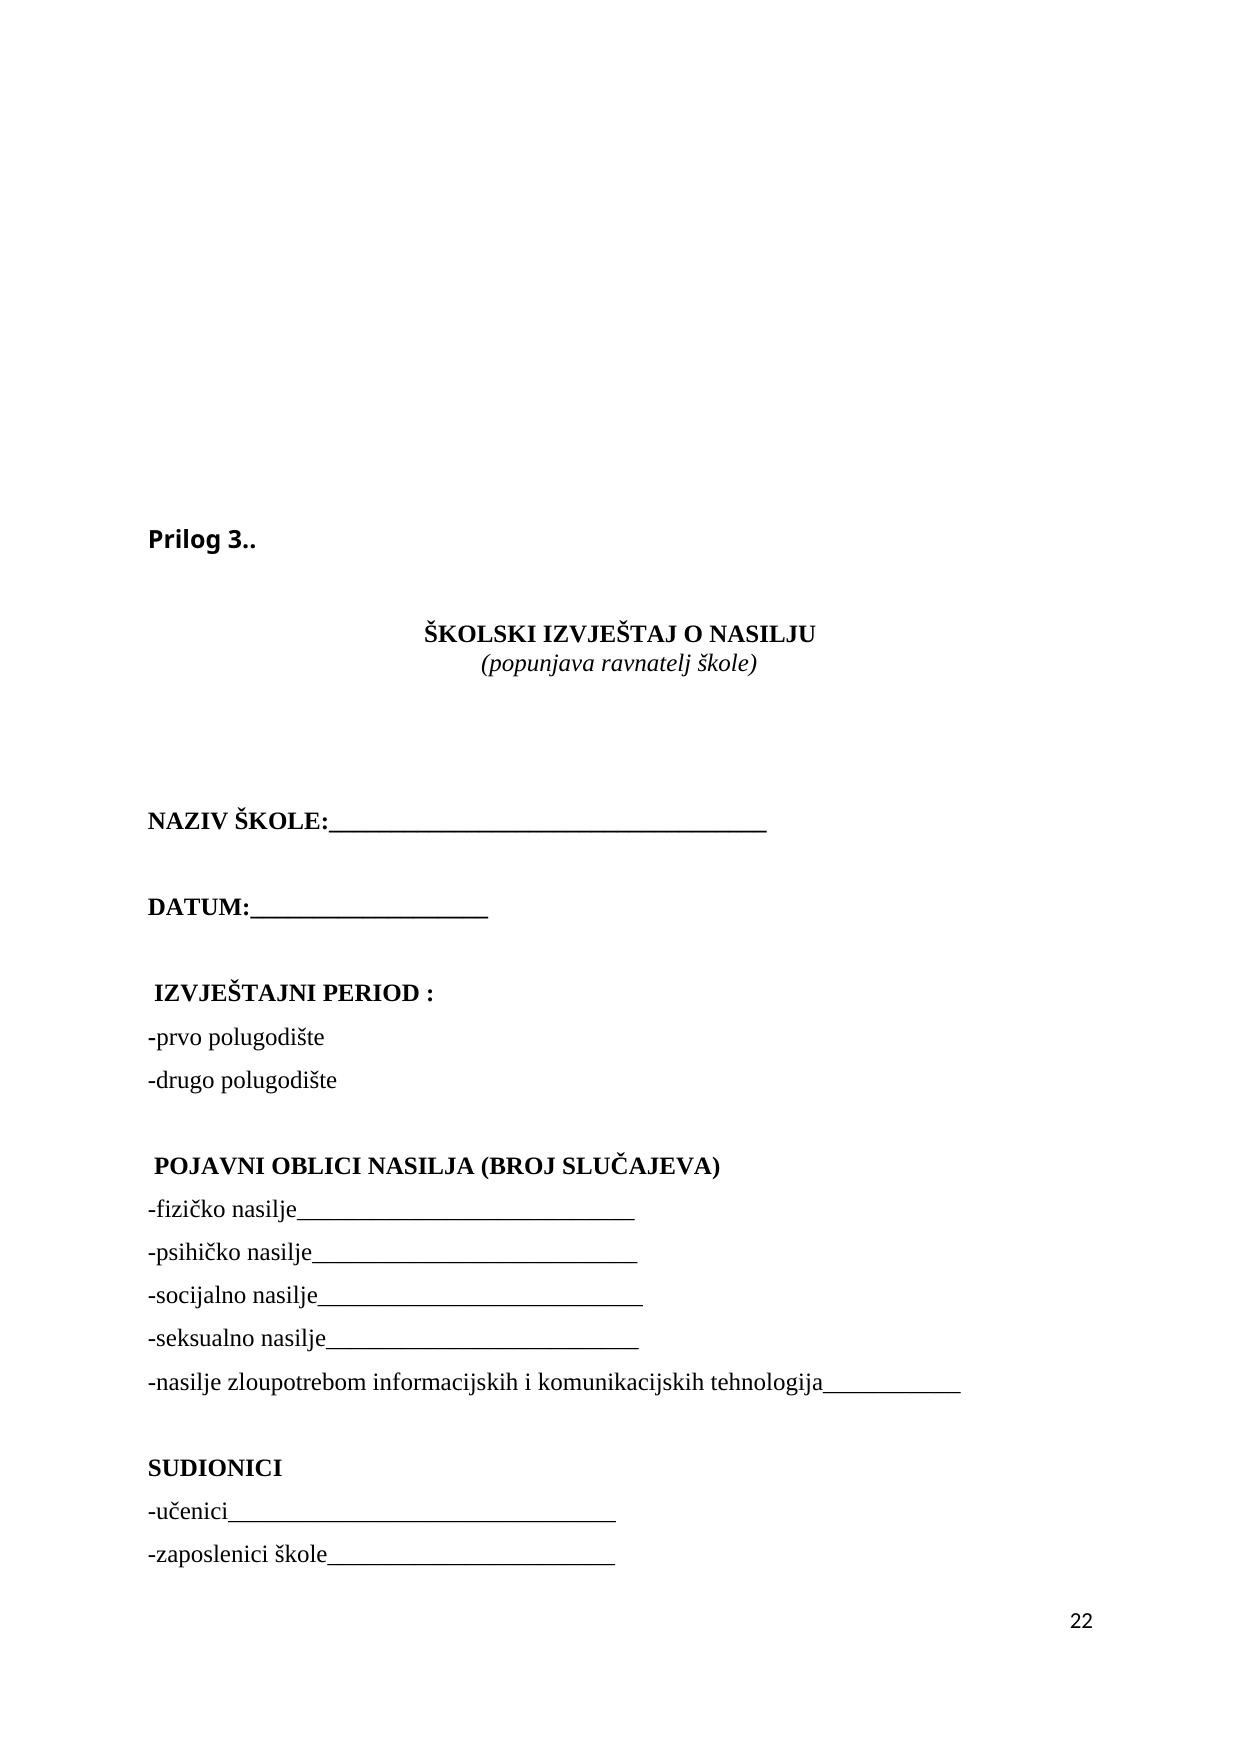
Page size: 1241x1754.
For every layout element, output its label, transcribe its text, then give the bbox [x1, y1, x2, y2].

text DATUM:___________________ [148, 892, 1093, 921]
text ŠKOLSKI IZVJEŠTAJ O NASILJU [148, 619, 1093, 648]
text -socijalno nasilje__________________________ [148, 1280, 1093, 1309]
text -prvo polugodište [148, 1022, 1093, 1050]
text (popunjava ravnatelj škole) [148, 648, 1093, 677]
text SUDIONICI [148, 1453, 1093, 1482]
text -fizičko nasilje___________________________ [148, 1194, 1093, 1223]
text -nasilje zloupotrebom informacijskih i komunikacijskih tehnologija___________ [148, 1367, 1093, 1395]
text IZVJEŠTAJNI PERIOD : [148, 978, 1093, 1007]
text POJAVNI OBLICI NASILJA (BROJ SLUČAJEVA) [148, 1151, 1093, 1180]
text -seksualno nasilje_________________________ [148, 1323, 1093, 1352]
text NAZIV ŠKOLE:___________________________________ [148, 806, 1093, 835]
text -psihičko nasilje__________________________ [148, 1237, 1093, 1266]
text -zaposlenici škole_______________________ [148, 1539, 1093, 1568]
text Prilog 3.. [148, 522, 1093, 556]
text -drugo polugodište [148, 1065, 1093, 1093]
text -učenici_______________________________ [148, 1496, 1093, 1525]
